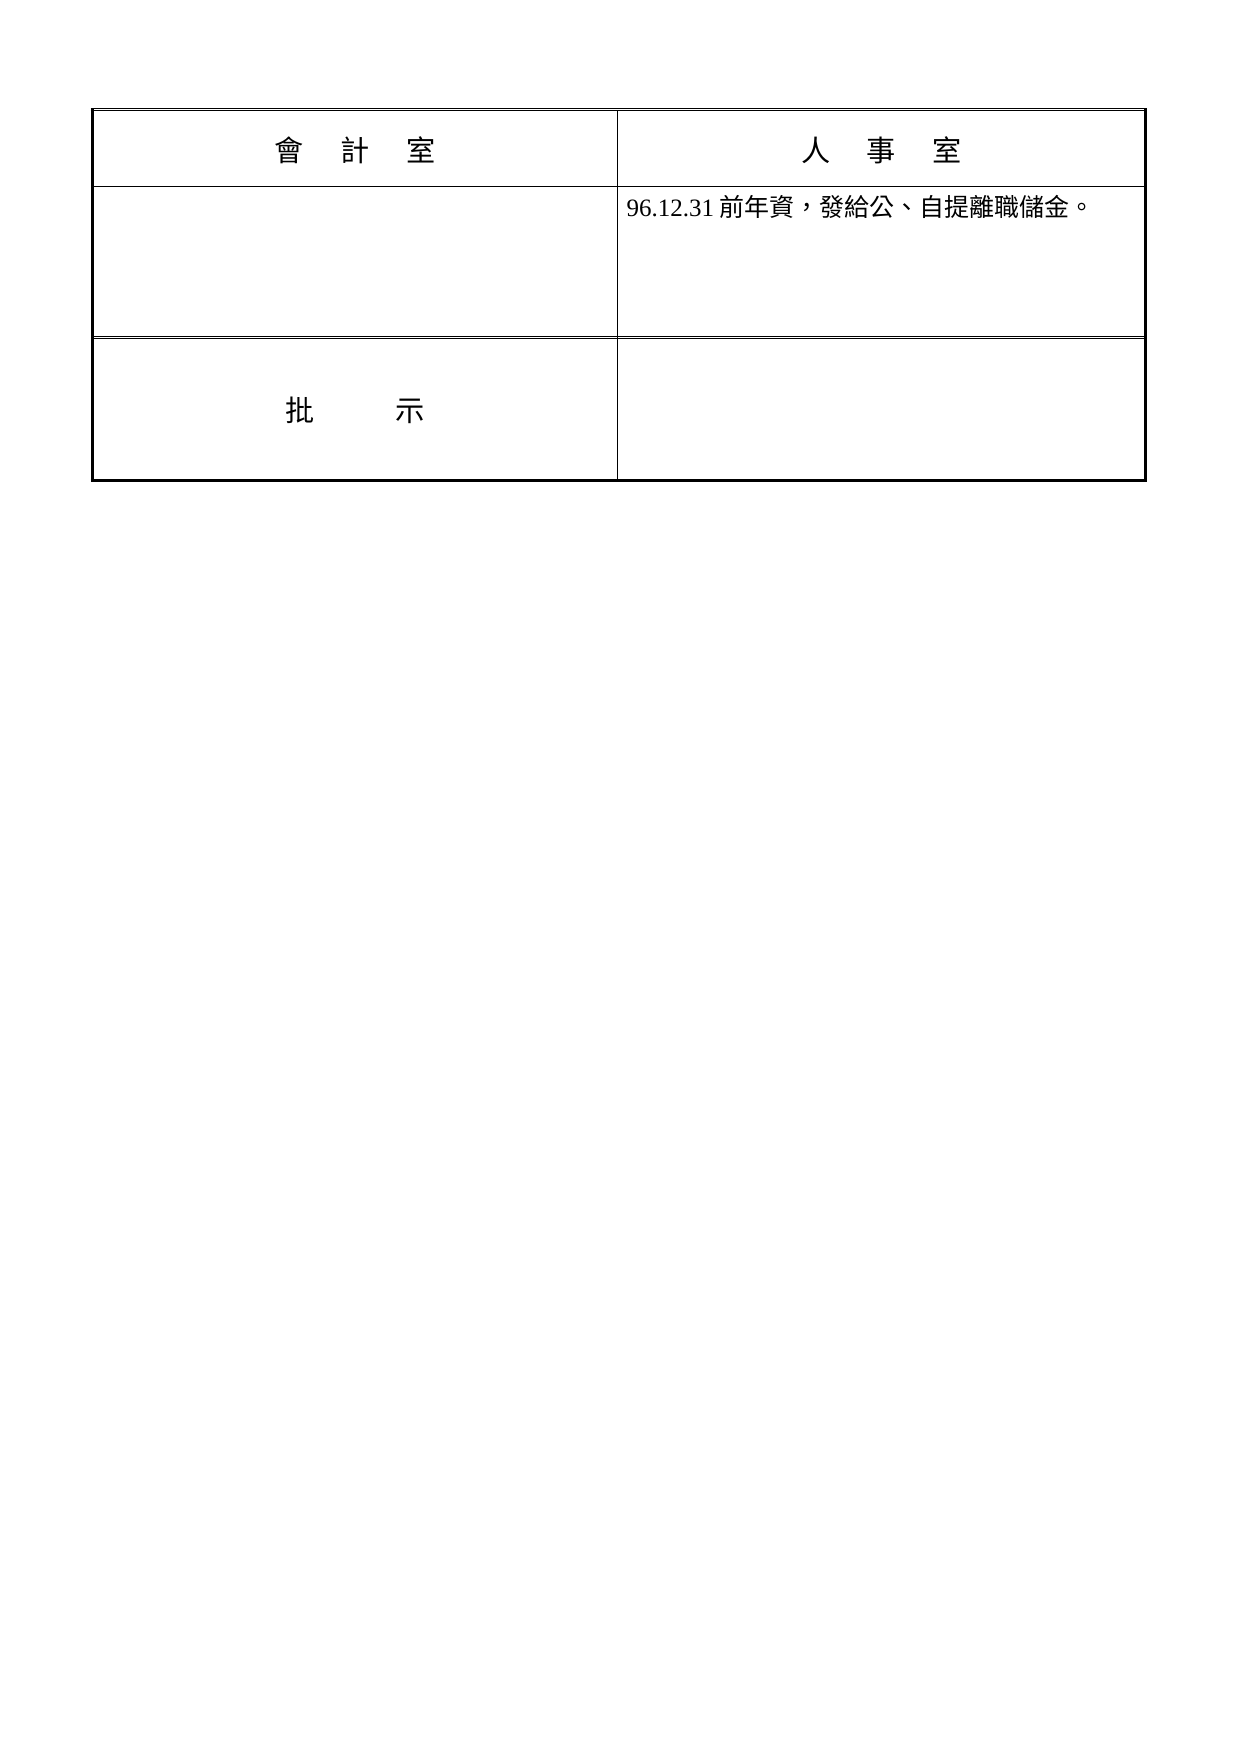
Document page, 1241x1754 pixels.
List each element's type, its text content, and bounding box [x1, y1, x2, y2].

table_cell [94, 187, 617, 336]
table_cell [618, 339, 1144, 479]
table_cell 96.12.31前年資，發給公、自提離職儲金。 [618, 187, 1144, 336]
table_cell 人 事 室 [618, 111, 1144, 186]
table_cell 批 示 [94, 339, 617, 479]
table_cell 會 計 室 [94, 111, 617, 186]
